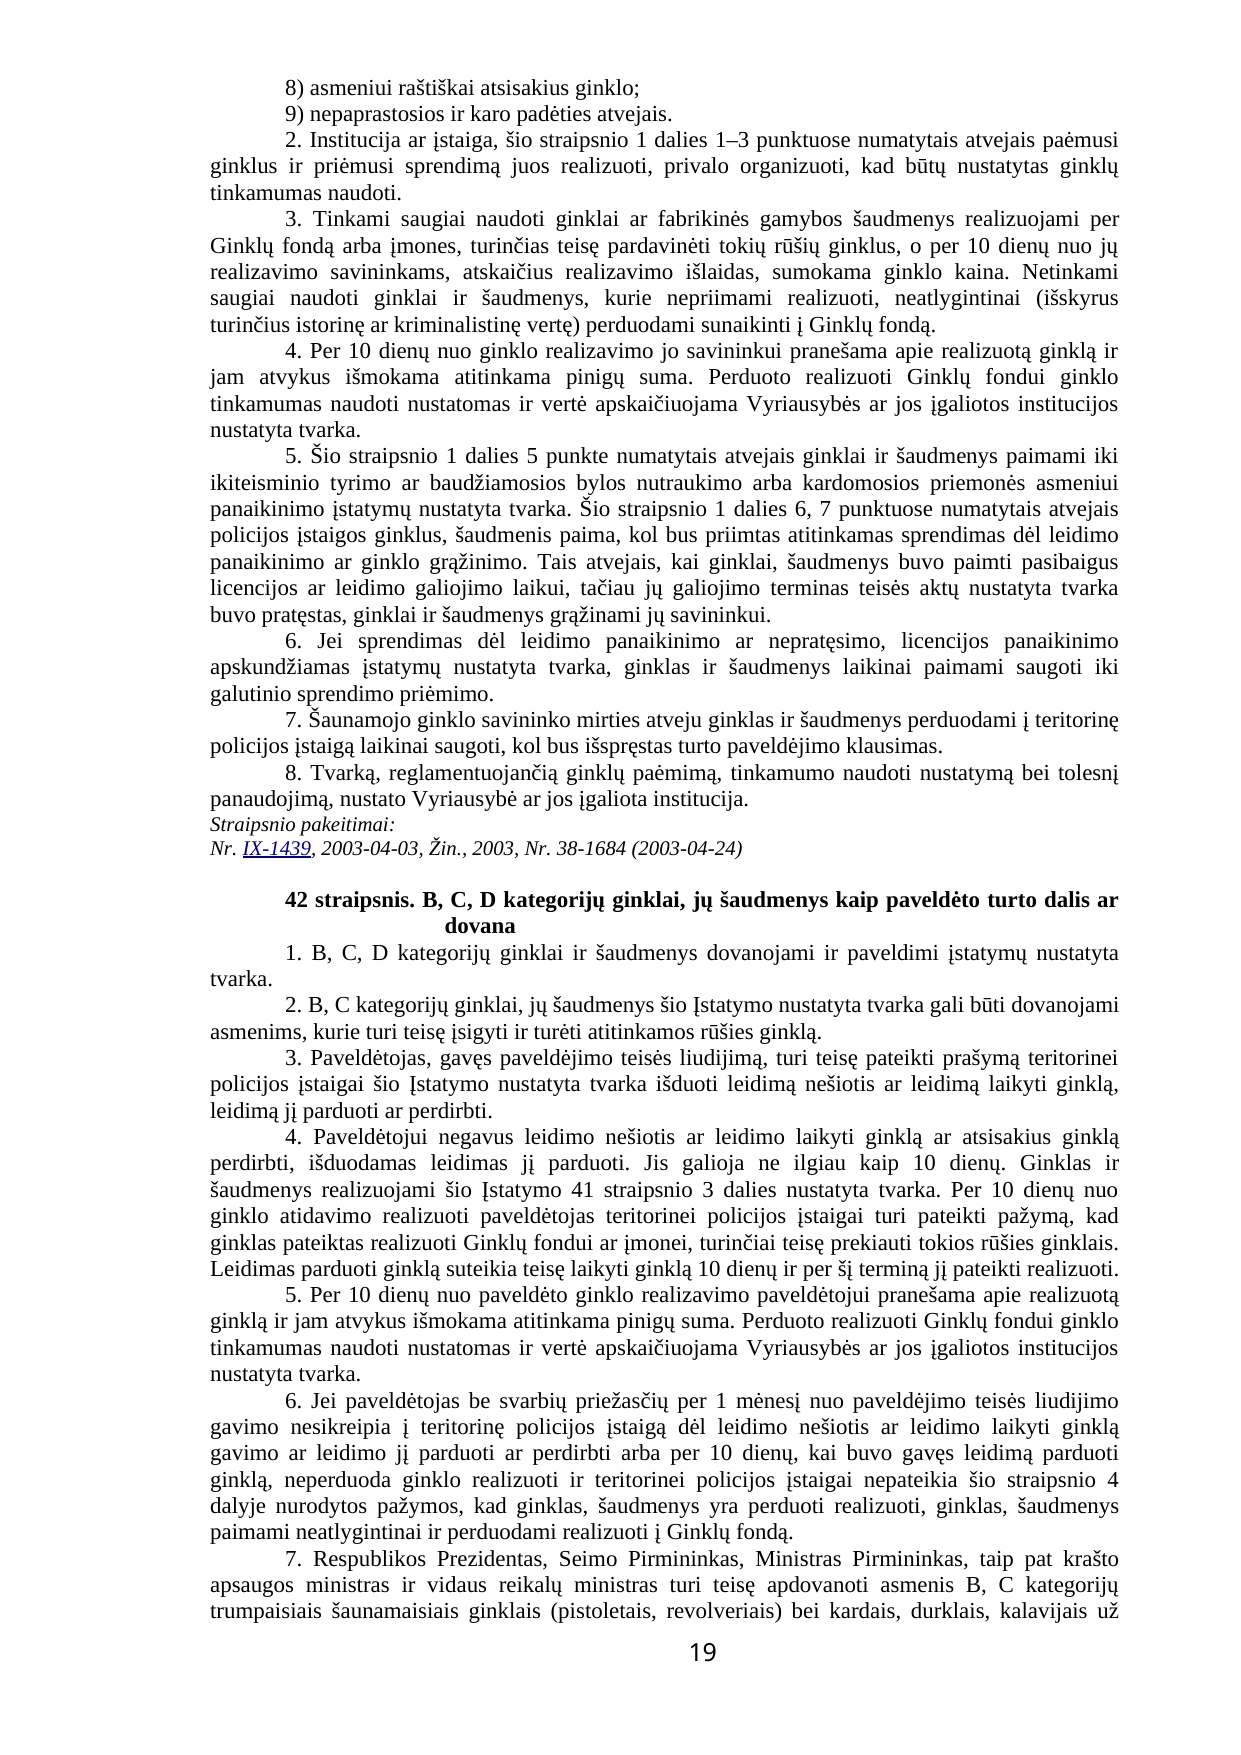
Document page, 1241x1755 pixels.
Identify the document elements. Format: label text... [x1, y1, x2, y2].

text 8. Tvarką, reglamentuojančią ginklų paėmimą, tinkamumo naudoti nustatymą bei tolesnį panaudojimą, nustato Vyriausybė ar jos įgaliota institucija. [210, 759, 1120, 811]
text 4. Per 10 dienų nuo ginklo realizavimo jo savininkui pranešama apie realizuotą ginklą ir jam atvykus išmokama atitinkama pinigų suma. Perduoto realizuoti Ginklų fondui ginklo tinkamumas naudoti nustatomas ir vertė apskaičiuojama Vyriausybės ar jos įgaliotos institucijos nustatyta tvarka. [210, 337, 1120, 442]
text 1. B, C, D kategorijų ginklai ir šaudmenys dovanojami ir paveldimi įstatymų nustatyta tvarka. [210, 939, 1120, 991]
text Nr. IX-1439, 2003-04-03, Žin., 2003, Nr. 38-1684 (2003-04-24) [210, 836, 1120, 859]
text 3. Tinkami saugiai naudoti ginklai ar fabrikinės gamybos šaudmenys realizuojami per Ginklų fondą arba įmones, turinčias teisę pardavinėti tokių rūšių ginklus, o per 10 dienų nuo jų realizavimo savininkams, atskaičius realizavimo išlaidas, sumokama ginklo kaina. Netinkami saugiai naudoti ginklai ir šaudmenys, kurie nepriimami realizuoti, neatlygintinai (išskyrus turinčius istorinę ar kriminalistinę vertę) perduodami sunaikinti į Ginklų fondą. [210, 205, 1120, 337]
text 6. Jei sprendimas dėl leidimo panaikinimo ar nepratęsimo, licencijos panaikinimo apskundžiamas įstatymų nustatyta tvarka, ginklas ir šaudmenys laikinai paimami saugoti iki galutinio sprendimo priėmimo. [210, 627, 1120, 706]
text 6. Jei paveldėtojas be svarbių priežasčių per 1 mėnesį nuo paveldėjimo teisės liudijimo gavimo nesikreipia į teritorinę policijos įstaigą dėl leidimo nešiotis ar leidimo laikyti ginklą gavimo ar leidimo jį parduoti ar perdirbti arba per 10 dienų, kai buvo gavęs leidimą parduoti ginklą, neperduoda ginklo realizuoti ir teritorinei policijos įstaigai nepateikia šio straipsnio 4 dalyje nurodytos pažymos, kad ginklas, šaudmenys yra perduoti realizuoti, ginklas, šaudmenys paimami neatlygintinai ir perduodami realizuoti į Ginklų fondą. [210, 1387, 1120, 1545]
text 3. Paveldėtojas, gavęs paveldėjimo teisės liudijimą, turi teisę pateikti prašymą teritorinei policijos įstaigai šio Įstatymo nustatyta tvarka išduoti leidimą nešiotis ar leidimą laikyti ginklą, leidimą jį parduoti ar perdirbti. [210, 1044, 1120, 1123]
text Straipsnio pakeitimai: [210, 811, 1120, 836]
text 8) asmeniui raštiškai atsisakius ginklo; [210, 73, 1123, 100]
text 2. Institucija ar įstaiga, šio straipsnio 1 dalies 1–3 punktuose numatytais atvejais paėmusi ginklus ir priėmusi sprendimą juos realizuoti, privalo organizuoti, kad būtų nustatytas ginklų tinkamumas naudoti. [210, 126, 1120, 205]
text 7. Respublikos Prezidentas, Seimo Pirmininkas, Ministras Pirmininkas, taip pat krašto apsaugos ministras ir vidaus reikalų ministras turi teisę apdovanoti asmenis B, C kategorijų trumpaisiais šaunamaisiais ginklais (pistoletais, revolveriais) bei kardais, durklais, kalavijais už [210, 1545, 1120, 1624]
text 9) nepaprastosios ir karo padėties atvejais. [210, 100, 1120, 126]
text 2. B, C kategorijų ginklai, jų šaudmenys šio Įstatymo nustatyta tvarka gali būti dovanojami asmenims, kurie turi teisę įsigyti ir turėti atitinkamos rūšies ginklą. [210, 991, 1120, 1044]
text 5. Per 10 dienų nuo paveldėto ginklo realizavimo paveldėtojui pranešama apie realizuotą ginklą ir jam atvykus išmokama atitinkama pinigų suma. Perduoto realizuoti Ginklų fondui ginklo tinkamumas naudoti nustatomas ir vertė apskaičiuojama Vyriausybės ar jos įgaliotos institucijos nustatyta tvarka. [210, 1281, 1120, 1387]
text 42 straipsnis. B, C, D kategorijų ginklai, jų šaudmenys kaip paveldėto turto dalis ar dovana [285, 886, 1120, 939]
text 5. Šio straipsnio 1 dalies 5 punkte numatytais atvejais ginklai ir šaudmenys paimami iki ikiteisminio tyrimo ar baudžiamosios bylos nutraukimo arba kardomosios priemonės asmeniui panaikinimo įstatymų nustatyta tvarka. Šio straipsnio 1 dalies 6, 7 punktuose numatytais atvejais policijos įstaigos ginklus, šaudmenis paima, kol bus priimtas atitinkamas sprendimas dėl leidimo panaikinimo ar ginklo grąžinimo. Tais atvejais, kai ginklai, šaudmenys buvo paimti pasibaigus licencijos ar leidimo galiojimo laikui, tačiau jų galiojimo terminas teisės aktų nustatyta tvarka buvo pratęstas, ginklai ir šaudmenys grąžinami jų savininkui. [210, 442, 1120, 627]
text 4. Paveldėtojui negavus leidimo nešiotis ar leidimo laikyti ginklą ar atsisakius ginklą perdirbti, išduodamas leidimas jį parduoti. Jis galioja ne ilgiau kaip 10 dienų. Ginklas ir šaudmenys realizuojami šio Įstatymo 41 straipsnio 3 dalies nustatyta tvarka. Per 10 dienų nuo ginklo atidavimo realizuoti paveldėtojas teritorinei policijos įstaigai turi pateikti pažymą, kad ginklas pateiktas realizuoti Ginklų fondui ar įmonei, turinčiai teisę prekiauti tokios rūšies ginklais. Leidimas parduoti ginklą suteikia teisę laikyti ginklą 10 dienų ir per šį terminą jį pateikti realizuoti. [210, 1123, 1120, 1281]
text 7. Šaunamojo ginklo savininko mirties atveju ginklas ir šaudmenys perduodami į teritorinę policijos įstaigą laikinai saugoti, kol bus išspręstas turto paveldėjimo klausimas. [210, 706, 1120, 759]
